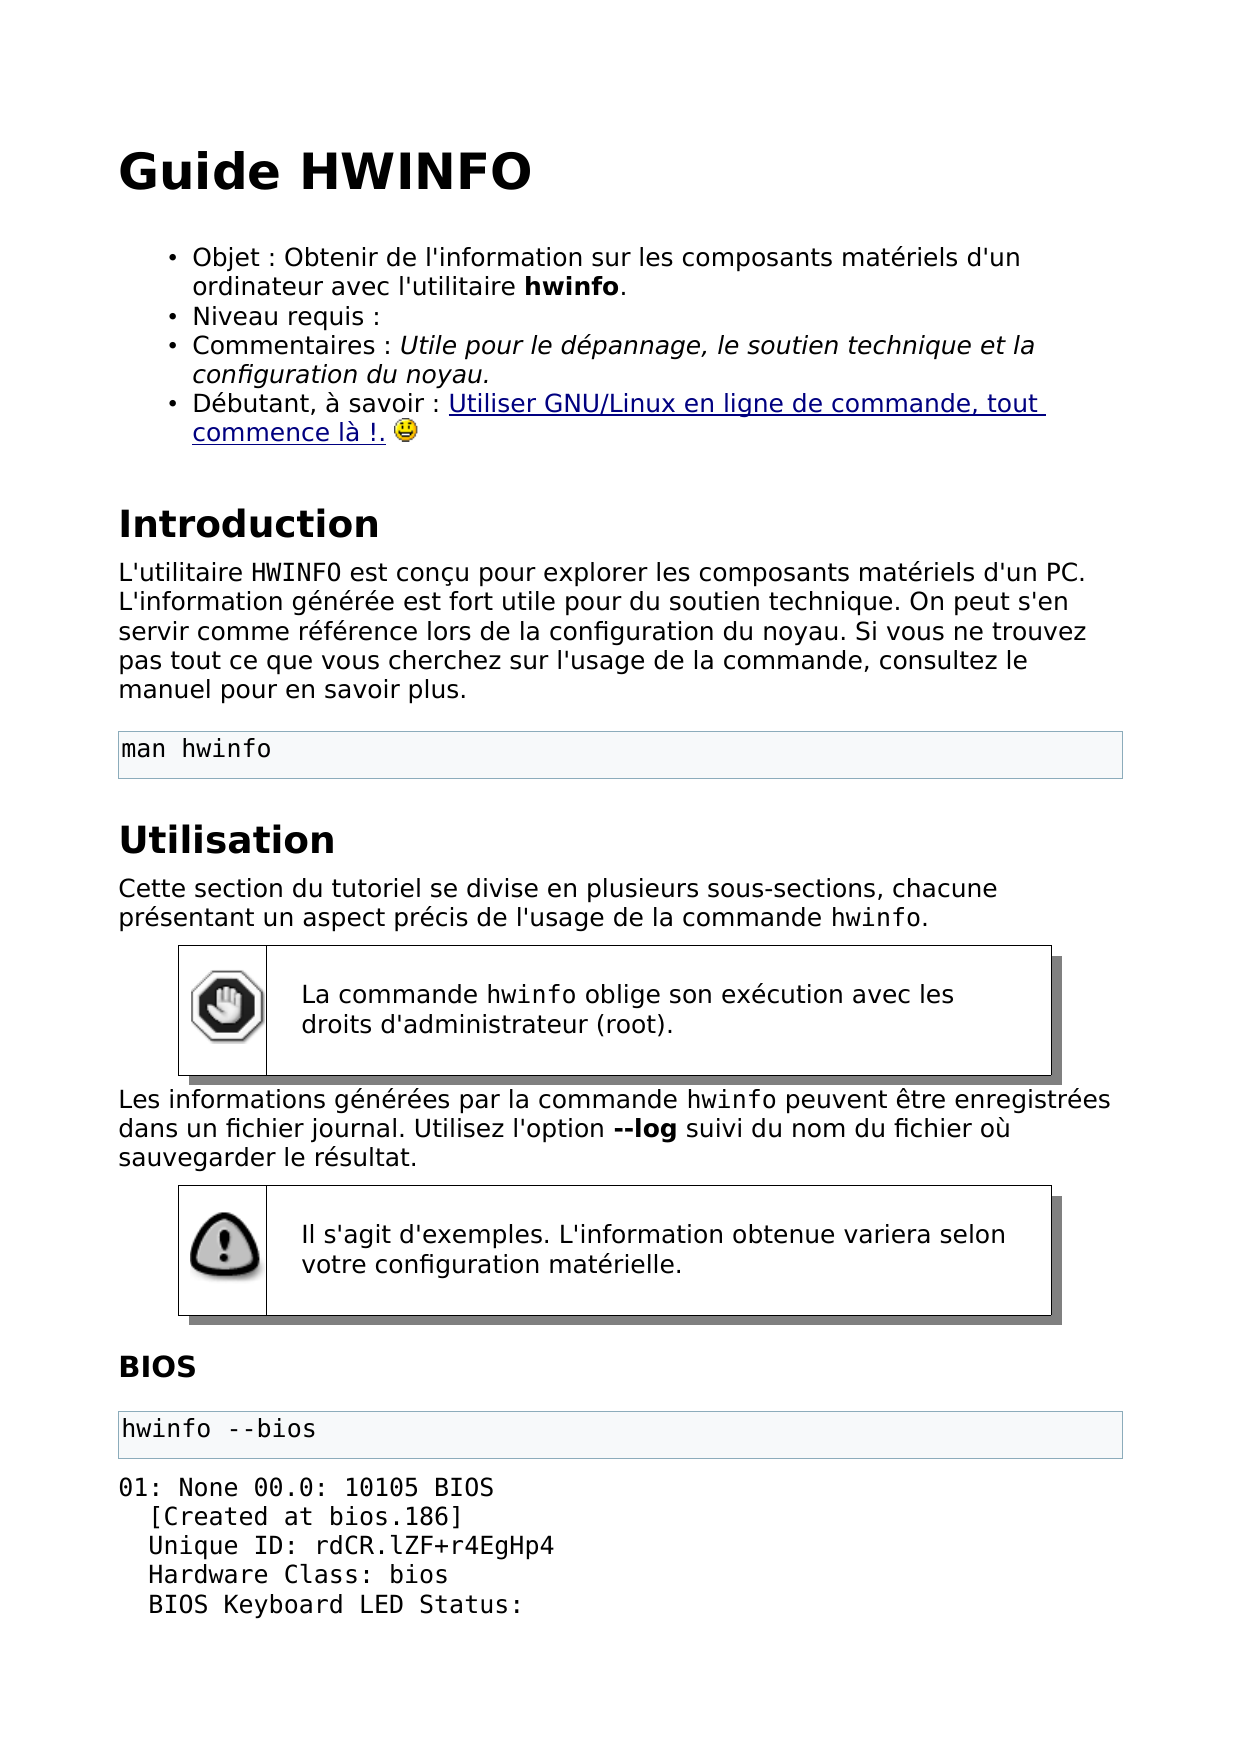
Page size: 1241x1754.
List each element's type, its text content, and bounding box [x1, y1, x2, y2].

table_header La commande hwinfo oblige son exécution avec les droits d'administrateur (root). [267, 946, 1051, 1074]
table_header hwinfo --bios [119, 1412, 1122, 1458]
table_header [179, 946, 266, 1074]
subtitle Guide HWINFO [118, 143, 1122, 201]
table_header man hwinfo [119, 732, 1122, 778]
text Cette section du tutoriel se divise en plusieurs sous-sections, chacune présentant un aspect précis de l'usage de la commande hwinfo. [118, 874, 1122, 933]
subtitle Utilisation [118, 818, 1122, 862]
list Objet : Obtenir de l'information sur les composants matériels d'un ordinateur avec l'utilitaire hwinfo. [177, 243, 1122, 302]
subtitle Introduction [118, 502, 1122, 546]
list Débutant, à savoir : Utiliser GNU/Linux en ligne de commande, tout commence là !. [177, 389, 1122, 448]
text L'utilitaire HWINFO est conçu pour explorer les composants matériels d'un PC. L'information générée est fort utile pour du soutien technique. On peut s'en servir comme référence lors de la configuration du noyau. Si vous ne trouvez pas tout ce que vous cherchez sur l'usage de la commande, consultez le manuel pour en savoir plus. [118, 558, 1122, 704]
list Niveau requis : [177, 302, 1122, 331]
list Commentaires : Utile pour le dépannage, le soutien technique et la configuration du noyau. [177, 331, 1122, 389]
picture [394, 418, 418, 442]
text 01: None 00.0: 10105 BIOS [Created at bios.186] Unique ID: rdCR.lZF+r4EgHp4 Hardware Class: bios BIOS Keyboard LED Status: [118, 1473, 1122, 1619]
table_header Il s'agit d'exemples. L'information obtenue variera selon votre configuration matérielle. [267, 1186, 1051, 1314]
subtitle BIOS [118, 1350, 1122, 1384]
picture [190, 1208, 266, 1284]
picture [190, 968, 266, 1044]
table_header [179, 1186, 266, 1314]
text Les informations générées par la commande hwinfo peuvent être enregistrées dans un fichier journal. Utilisez l'option --log suivi du nom du fichier où sauvegarder le résultat. [118, 1085, 1122, 1173]
